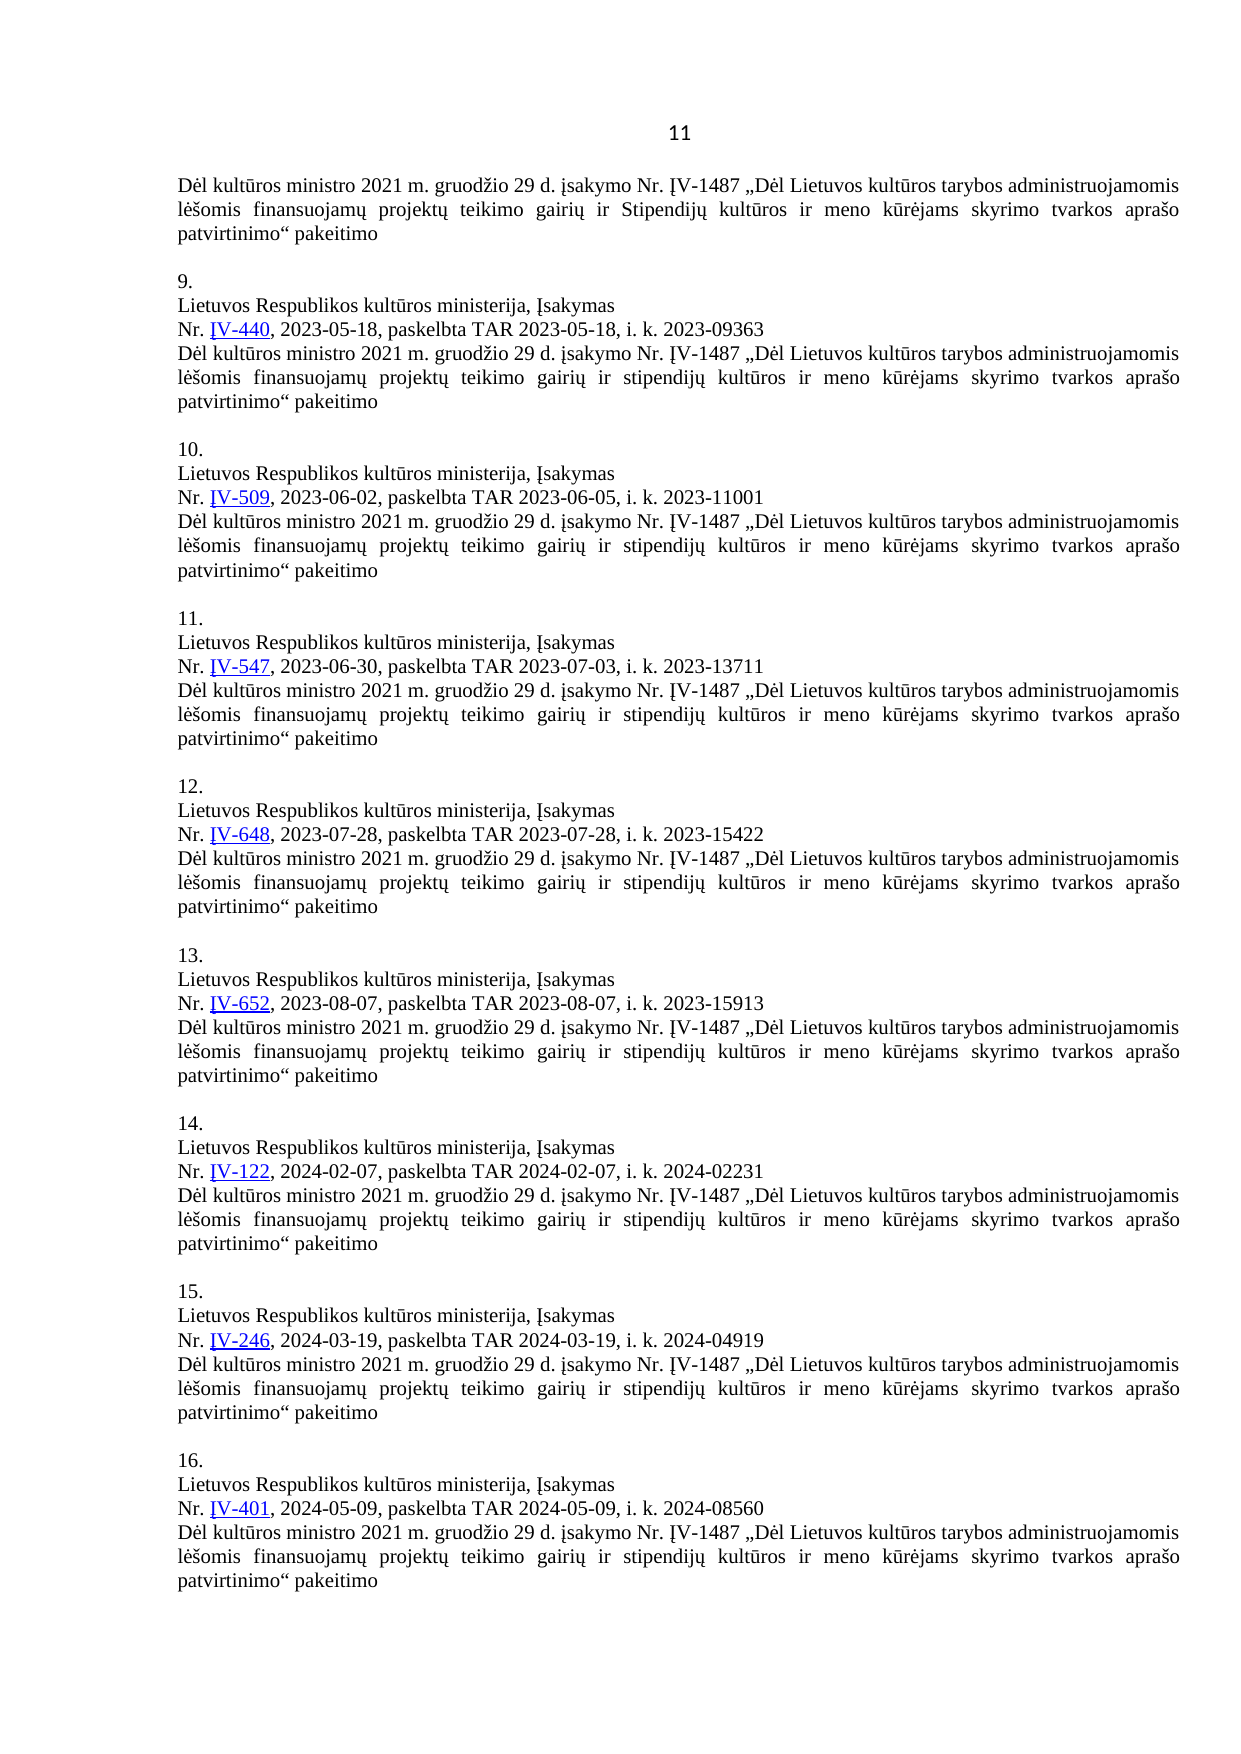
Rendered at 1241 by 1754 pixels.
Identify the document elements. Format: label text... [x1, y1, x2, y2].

text Nr. ĮV-246, 2024-03-19, paskelbta TAR 2024-03-19, i. k. 2024-04919 [177, 1327, 1181, 1352]
text Dėl kultūros ministro 2021 m. gruodžio 29 d. įsakymo Nr. ĮV-1487 „Dėl Lietuvos kultūros tarybos administruojamomis lėšomis finansuojamų projektų teikimo gairių ir stipendijų kultūros ir meno kūrėjams skyrimo tvarkos aprašo patvirtinimo“ pakeitimo [177, 341, 1181, 413]
text 10. [177, 437, 1181, 461]
text Nr. ĮV-401, 2024-05-09, paskelbta TAR 2024-05-09, i. k. 2024-08560 [177, 1496, 1181, 1520]
text Lietuvos Respublikos kultūros ministerija, Įsakymas [177, 798, 1181, 822]
text 16. [177, 1448, 1181, 1472]
text Lietuvos Respublikos kultūros ministerija, Įsakymas [177, 630, 1181, 654]
text Lietuvos Respublikos kultūros ministerija, Įsakymas [177, 1135, 1181, 1159]
text 11. [177, 606, 1181, 630]
text Lietuvos Respublikos kultūros ministerija, Įsakymas [177, 461, 1181, 485]
text Dėl kultūros ministro 2021 m. gruodžio 29 d. įsakymo Nr. ĮV-1487 „Dėl Lietuvos kultūros tarybos administruojamomis lėšomis finansuojamų projektų teikimo gairių ir stipendijų kultūros ir meno kūrėjams skyrimo tvarkos aprašo patvirtinimo“ pakeitimo [177, 1015, 1181, 1087]
text Dėl kultūros ministro 2021 m. gruodžio 29 d. įsakymo Nr. ĮV-1487 „Dėl Lietuvos kultūros tarybos administruojamomis lėšomis finansuojamų projektų teikimo gairių ir Stipendijų kultūros ir meno kūrėjams skyrimo tvarkos aprašo patvirtinimo“ pakeitimo [177, 172, 1181, 245]
text 13. [177, 942, 1181, 967]
text Lietuvos Respublikos kultūros ministerija, Įsakymas [177, 1472, 1181, 1496]
text Nr. ĮV-547, 2023-06-30, paskelbta TAR 2023-07-03, i. k. 2023-13711 [177, 654, 1181, 678]
text Nr. ĮV-440, 2023-05-18, paskelbta TAR 2023-05-18, i. k. 2023-09363 [177, 317, 1181, 341]
text 12. [177, 774, 1181, 798]
text 14. [177, 1111, 1181, 1135]
text Lietuvos Respublikos kultūros ministerija, Įsakymas [177, 1303, 1181, 1327]
text Nr. ĮV-648, 2023-07-28, paskelbta TAR 2023-07-28, i. k. 2023-15422 [177, 822, 1181, 846]
text Dėl kultūros ministro 2021 m. gruodžio 29 d. įsakymo Nr. ĮV-1487 „Dėl Lietuvos kultūros tarybos administruojamomis lėšomis finansuojamų projektų teikimo gairių ir stipendijų kultūros ir meno kūrėjams skyrimo tvarkos aprašo patvirtinimo“ pakeitimo [177, 678, 1181, 750]
text Nr. ĮV-652, 2023-08-07, paskelbta TAR 2023-08-07, i. k. 2023-15913 [177, 991, 1181, 1015]
text Nr. ĮV-509, 2023-06-02, paskelbta TAR 2023-06-05, i. k. 2023-11001 [177, 485, 1181, 509]
text Dėl kultūros ministro 2021 m. gruodžio 29 d. įsakymo Nr. ĮV-1487 „Dėl Lietuvos kultūros tarybos administruojamomis lėšomis finansuojamų projektų teikimo gairių ir stipendijų kultūros ir meno kūrėjams skyrimo tvarkos aprašo patvirtinimo“ pakeitimo [177, 1352, 1181, 1424]
text Nr. ĮV-122, 2024-02-07, paskelbta TAR 2024-02-07, i. k. 2024-02231 [177, 1159, 1181, 1183]
text Dėl kultūros ministro 2021 m. gruodžio 29 d. įsakymo Nr. ĮV-1487 „Dėl Lietuvos kultūros tarybos administruojamomis lėšomis finansuojamų projektų teikimo gairių ir stipendijų kultūros ir meno kūrėjams skyrimo tvarkos aprašo patvirtinimo“ pakeitimo [177, 1520, 1181, 1592]
text Dėl kultūros ministro 2021 m. gruodžio 29 d. įsakymo Nr. ĮV-1487 „Dėl Lietuvos kultūros tarybos administruojamomis lėšomis finansuojamų projektų teikimo gairių ir stipendijų kultūros ir meno kūrėjams skyrimo tvarkos aprašo patvirtinimo“ pakeitimo [177, 509, 1181, 582]
text Dėl kultūros ministro 2021 m. gruodžio 29 d. įsakymo Nr. ĮV-1487 „Dėl Lietuvos kultūros tarybos administruojamomis lėšomis finansuojamų projektų teikimo gairių ir stipendijų kultūros ir meno kūrėjams skyrimo tvarkos aprašo patvirtinimo“ pakeitimo [177, 846, 1181, 918]
text Lietuvos Respublikos kultūros ministerija, Įsakymas [177, 967, 1181, 991]
text Dėl kultūros ministro 2021 m. gruodžio 29 d. įsakymo Nr. ĮV-1487 „Dėl Lietuvos kultūros tarybos administruojamomis lėšomis finansuojamų projektų teikimo gairių ir stipendijų kultūros ir meno kūrėjams skyrimo tvarkos aprašo patvirtinimo“ pakeitimo [177, 1183, 1181, 1255]
text 15. [177, 1279, 1181, 1303]
text 9. [177, 269, 1181, 293]
text Lietuvos Respublikos kultūros ministerija, Įsakymas [177, 293, 1181, 317]
